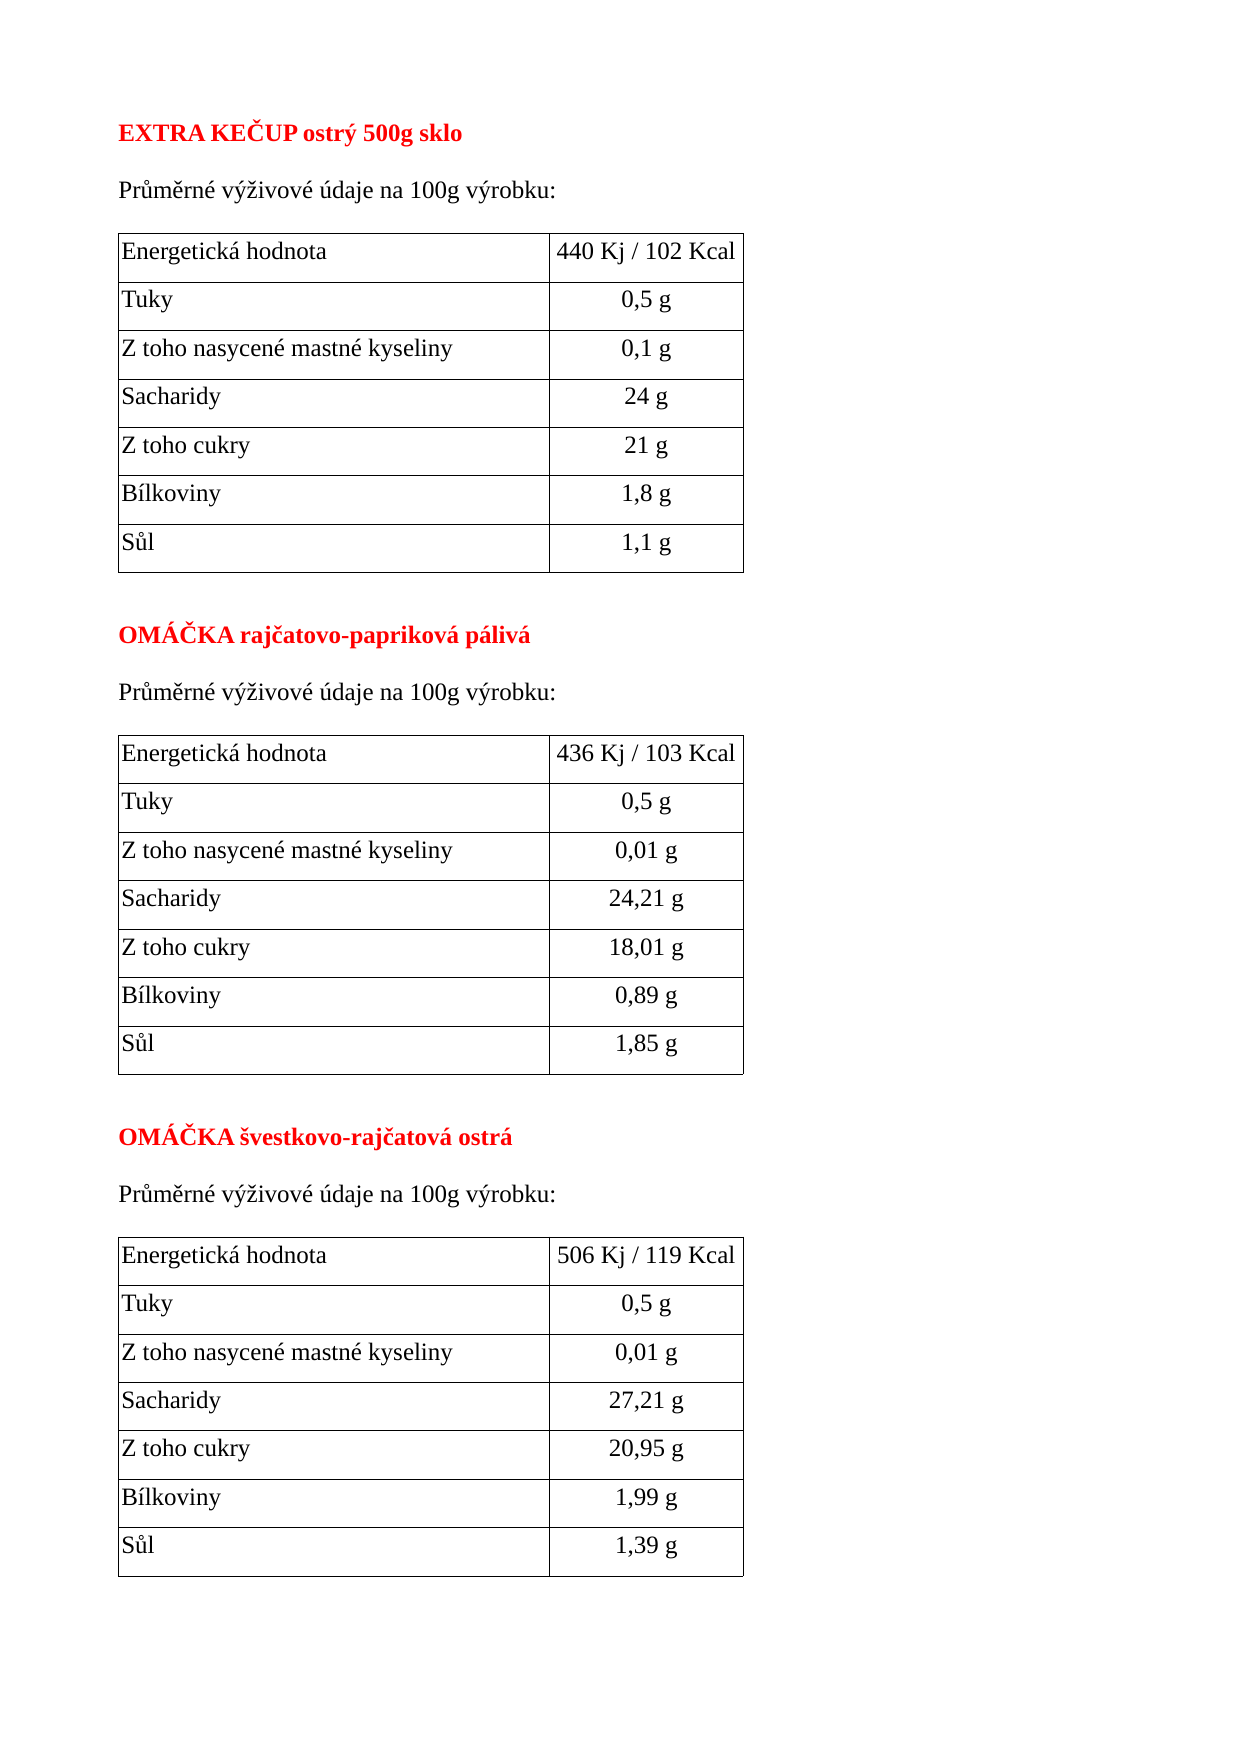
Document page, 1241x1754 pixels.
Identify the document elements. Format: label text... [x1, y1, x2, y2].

table_cell 1,99 g [550, 1480, 743, 1527]
table_cell Sůl [119, 525, 549, 572]
text Průměrné výživové údaje na 100g výrobku: [118, 677, 1122, 706]
table_cell 0,89 g [550, 978, 743, 1026]
table_cell 0,5 g [550, 1286, 743, 1333]
table_cell Z toho nasycené mastné kyseliny [119, 833, 549, 880]
table_cell Bílkoviny [119, 978, 549, 1026]
table_cell Sacharidy [119, 881, 549, 929]
table_cell Z toho cukry [119, 930, 549, 977]
table_cell 20,95 g [550, 1431, 743, 1479]
table_cell 24,21 g [550, 881, 743, 929]
table_cell 18,01 g [550, 930, 743, 977]
table_cell 0,5 g [550, 784, 743, 832]
table_cell 0,01 g [550, 833, 743, 880]
table_cell 1,8 g [550, 476, 743, 524]
table_cell Sacharidy [119, 1383, 549, 1430]
table_cell Sůl [119, 1528, 549, 1576]
table_cell 27,21 g [550, 1383, 743, 1430]
table_header 506 Kj / 119 Kcal [550, 1238, 743, 1285]
table_cell 1,1 g [550, 525, 743, 572]
table_cell Sacharidy [119, 380, 549, 427]
table_cell 24 g [550, 380, 743, 427]
table_cell Tuky [119, 784, 549, 832]
table_header Energetická hodnota [119, 1238, 549, 1285]
text EXTRA KEČUP ostrý 500g sklo [118, 118, 1122, 147]
text Průměrné výživové údaje na 100g výrobku: [118, 176, 1122, 204]
table_cell 21 g [550, 428, 743, 475]
table_header Energetická hodnota [119, 234, 549, 282]
table_cell Z toho nasycené mastné kyseliny [119, 331, 549, 378]
table_cell Z toho cukry [119, 1431, 549, 1479]
table_cell Z toho cukry [119, 428, 549, 475]
table_cell 0,1 g [550, 331, 743, 378]
table_cell Bílkoviny [119, 1480, 549, 1527]
table_cell Z toho nasycené mastné kyseliny [119, 1335, 549, 1382]
text OMÁČKA rajčatovo-papriková pálivá [118, 620, 1122, 649]
table_cell Tuky [119, 283, 549, 330]
table_cell 1,39 g [550, 1528, 743, 1576]
table_cell 1,85 g [550, 1027, 743, 1074]
table_header 436 Kj / 103 Kcal [550, 736, 743, 783]
table_cell 0,01 g [550, 1335, 743, 1382]
table_cell 0,5 g [550, 283, 743, 330]
text Průměrné výživové údaje na 100g výrobku: [118, 1179, 1122, 1208]
text OMÁČKA švestkovo-rajčatová ostrá [118, 1122, 1122, 1150]
table_cell Tuky [119, 1286, 549, 1333]
table_header 440 Kj / 102 Kcal [550, 234, 743, 282]
table_cell Bílkoviny [119, 476, 549, 524]
table_header Energetická hodnota [119, 736, 549, 783]
table_cell Sůl [119, 1027, 549, 1074]
